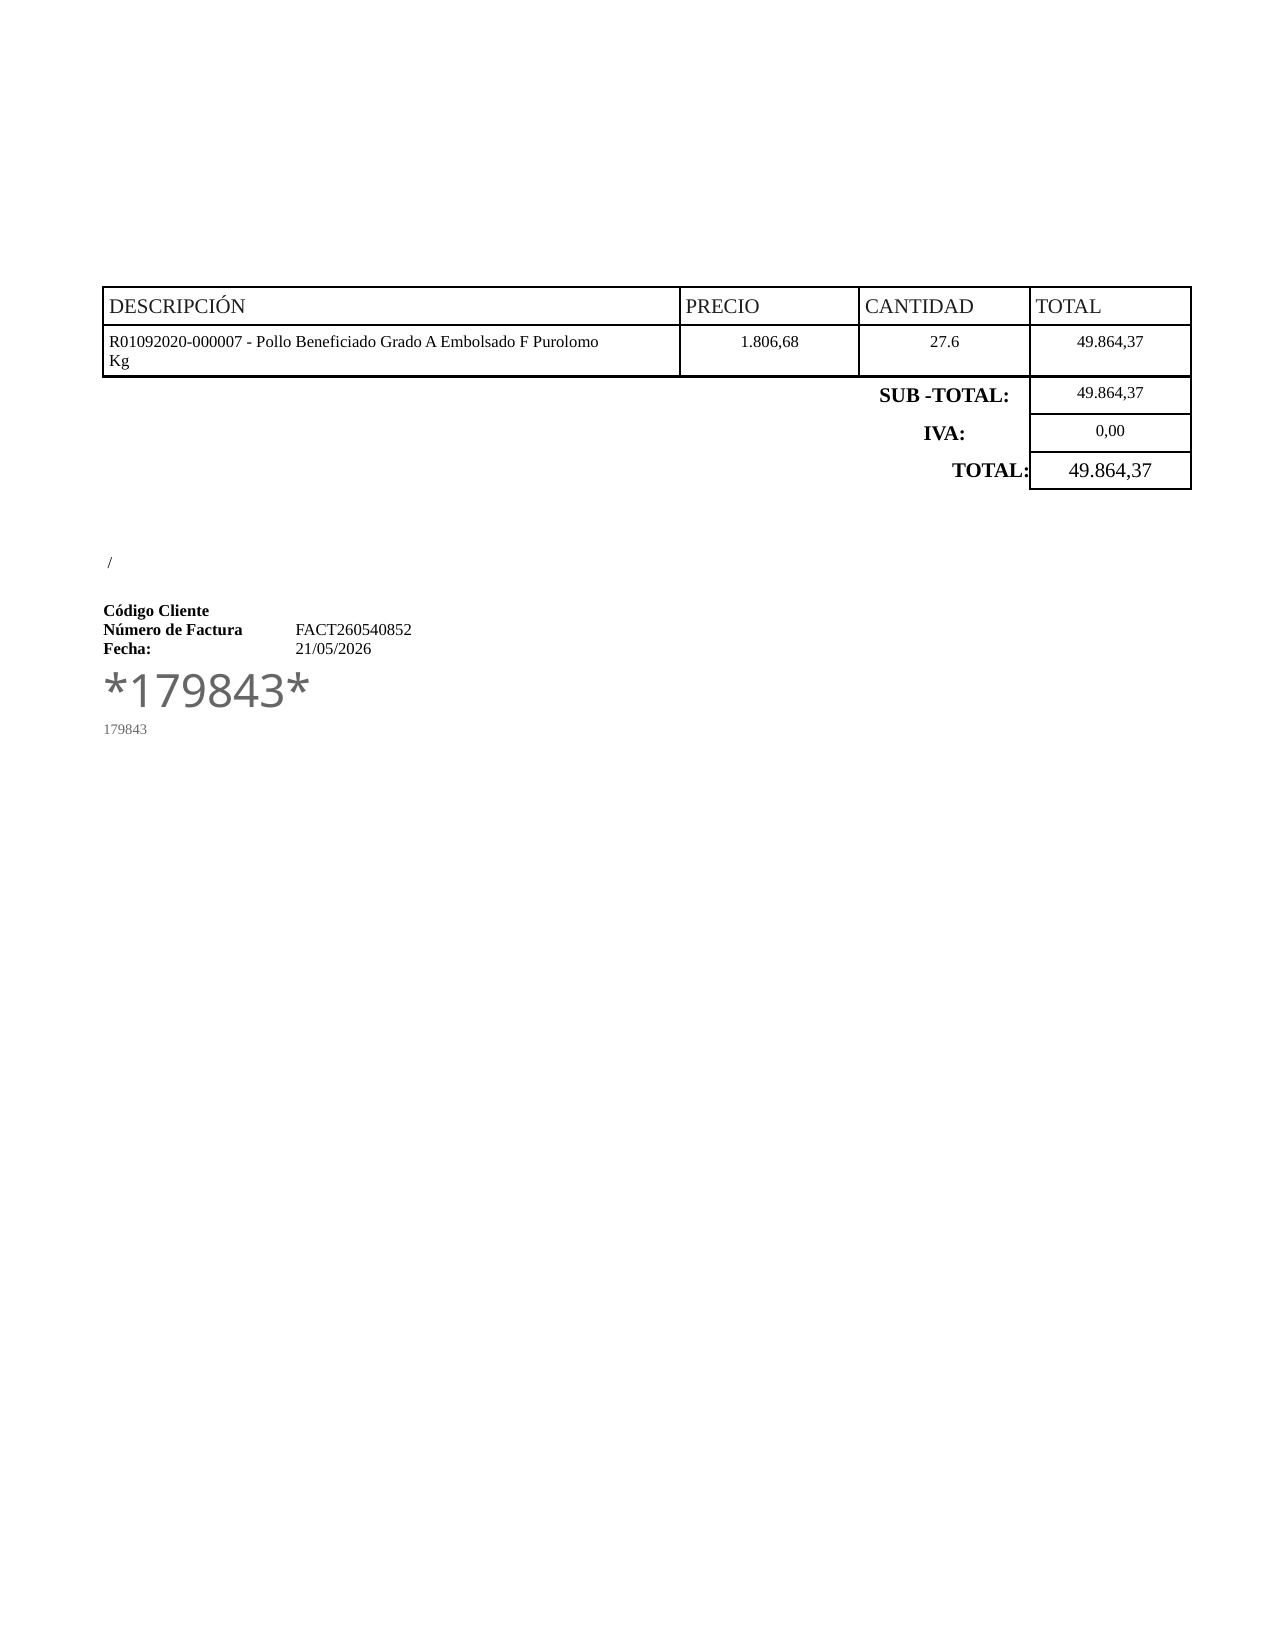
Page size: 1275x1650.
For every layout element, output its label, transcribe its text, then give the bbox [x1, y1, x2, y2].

table_cell 49.864,37 [1031, 378, 1190, 413]
table_cell / [103, 553, 858, 572]
table_cell Fecha: [103, 639, 295, 658]
table_cell 49.864,37 [1031, 453, 1190, 488]
table_header [103, 490, 858, 514]
table_header PRECIO [681, 288, 858, 323]
table_cell R01092020-000007 - Pollo Beneficiado Grado A Embolsado F Purolomo Kg [104, 326, 679, 375]
table_cell [103, 514, 858, 533]
table_cell 49.864,37 [1031, 326, 1190, 375]
table_header DESCRIPCIÓN [104, 288, 679, 323]
table_cell [103, 378, 859, 488]
table_cell 1.806,68 [681, 326, 858, 375]
table_header TOTAL [1031, 288, 1190, 323]
table_cell IVA: [859, 413, 1029, 451]
table_cell Número de Factura [103, 620, 295, 639]
text 179843 [103, 721, 1137, 737]
table_cell [103, 534, 858, 553]
table_header Código Cliente [103, 601, 295, 620]
table_cell FACT260540852 [295, 620, 517, 639]
table_cell TOTAL: [859, 451, 1029, 488]
text *179843* [103, 658, 1137, 721]
table_header [295, 601, 517, 620]
table_cell 0,00 [1031, 415, 1190, 451]
table_cell 21/05/2026 [295, 639, 517, 658]
table_header CANTIDAD [860, 288, 1029, 323]
table_cell SUB -TOTAL: [859, 378, 1029, 413]
table_cell 27.6 [860, 326, 1029, 375]
